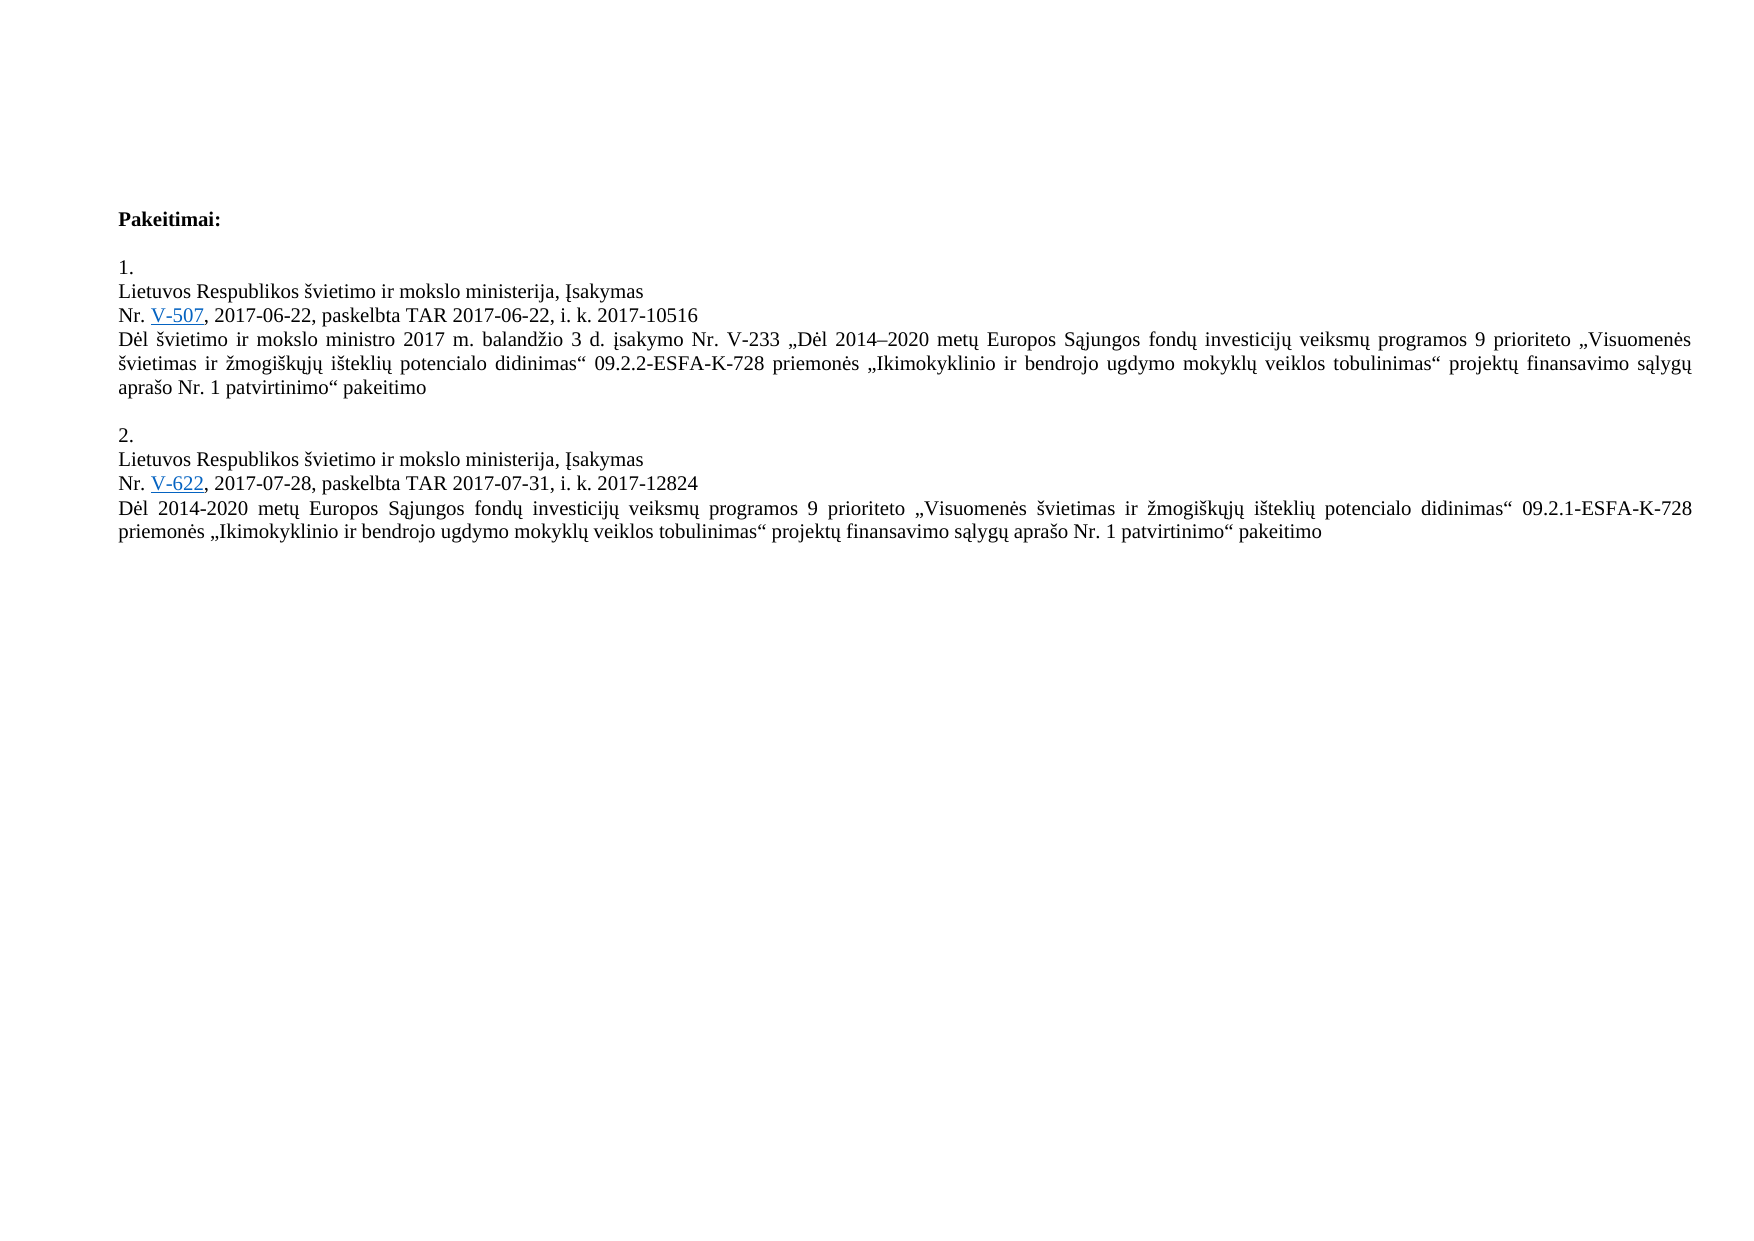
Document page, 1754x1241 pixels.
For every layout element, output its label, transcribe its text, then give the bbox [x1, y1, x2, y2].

text 2. [118, 423, 1695, 447]
text Nr. V-507, 2017-06-22, paskelbta TAR 2017-06-22, i. k. 2017-10516 [118, 303, 1695, 327]
text Pakeitimai: [118, 207, 1695, 231]
text Lietuvos Respublikos švietimo ir mokslo ministerija, Įsakymas [118, 279, 1695, 303]
text Dėl švietimo ir mokslo ministro 2017 m. balandžio 3 d. įsakymo Nr. V-233 „Dėl 2014–2020 metų Europos Sąjungos fondų investicijų veiksmų programos 9 prioriteto „Visuomenės švietimas ir žmogiškųjų išteklių potencialo didinimas“ 09.2.2-ESFA-K-728 priemonės „Ikimokyklinio ir bendrojo ugdymo mokyklų veiklos tobulinimas“ projektų finansavimo sąlygų aprašo Nr. 1 patvirtinimo“ pakeitimo [118, 327, 1695, 399]
text 1. [118, 255, 1695, 279]
text Lietuvos Respublikos švietimo ir mokslo ministerija, Įsakymas [118, 447, 1695, 471]
text Nr. V-622, 2017-07-28, paskelbta TAR 2017-07-31, i. k. 2017-12824 [118, 471, 1695, 495]
text Dėl 2014-2020 metų Europos Sąjungos fondų investicijų veiksmų programos 9 prioriteto „Visuomenės švietimas ir žmogiškųjų išteklių potencialo didinimas“ 09.2.1-ESFA-K-728 priemonės „Ikimokyklinio ir bendrojo ugdymo mokyklų veiklos tobulinimas“ projektų finansavimo sąlygų aprašo Nr. 1 patvirtinimo“ pakeitimo [118, 495, 1695, 543]
